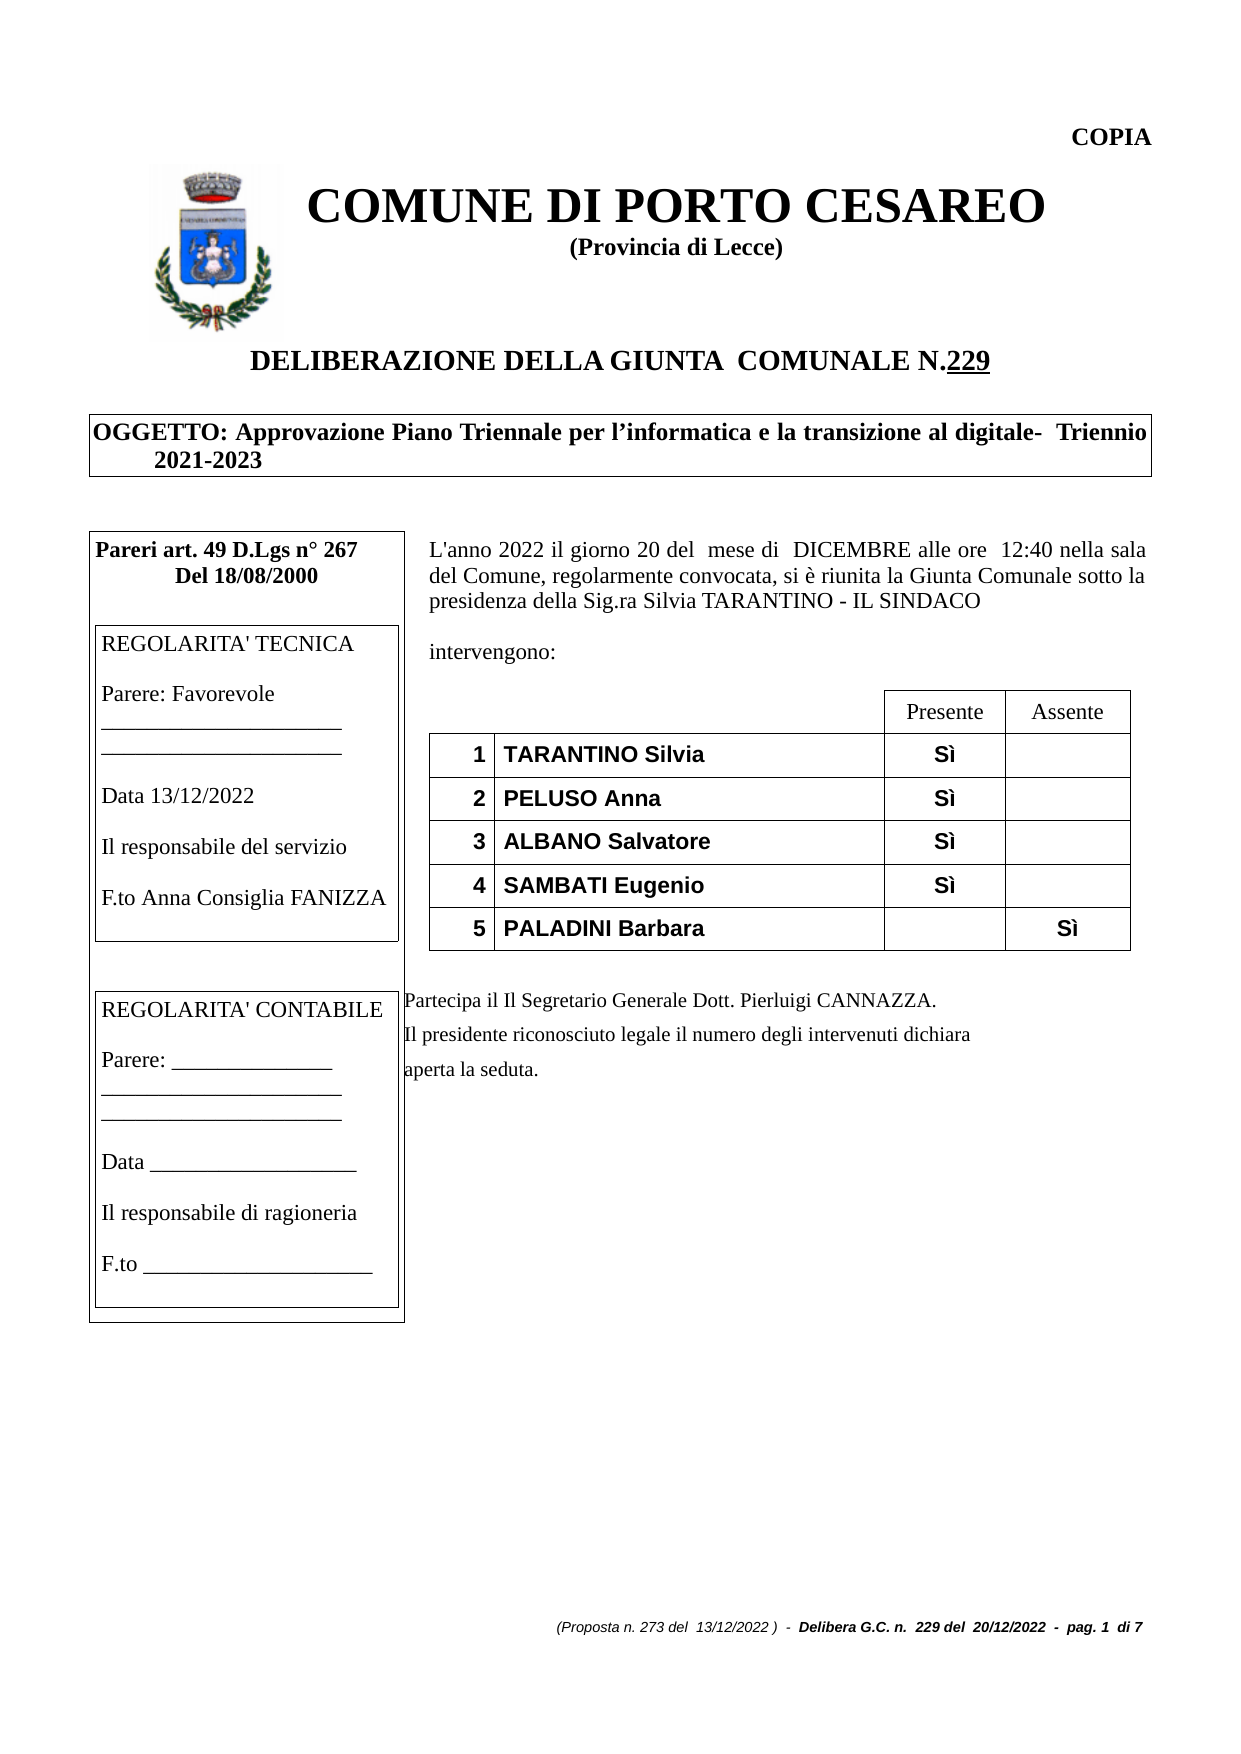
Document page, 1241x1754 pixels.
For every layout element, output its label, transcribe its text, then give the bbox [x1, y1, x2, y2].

table_cell 2 [430, 778, 494, 820]
table_cell [1006, 865, 1130, 907]
table_cell Sì [885, 734, 1005, 777]
text COPIA [88, 123, 1152, 150]
table_cell [90, 610, 404, 1322]
table_cell 1 [430, 734, 494, 777]
table_cell Sì [1006, 908, 1130, 950]
table_cell SAMBATI Eugenio [495, 865, 884, 907]
text OGGETTO: Approvazione Piano Triennale per l’informatica e la transizione al digitale- Triennio 2021-2023 [90, 415, 1151, 476]
table_cell Sì [885, 865, 1005, 907]
table_cell [885, 908, 1005, 950]
table_cell PALADINI Barbara [495, 908, 884, 950]
table_cell PELUSO Anna [495, 778, 884, 820]
text COMUNE DI PORTO CESAREO [285, 178, 1122, 233]
table_cell [1006, 778, 1130, 820]
text DELIBERAZIONE DELLA GIUNTA COMUNALE N.229 [88, 344, 1152, 377]
table_cell [1006, 821, 1130, 864]
table_cell TARANTINO Silvia [495, 734, 884, 777]
table_header Assente [1006, 691, 1130, 733]
table_cell ALBANO Salvatore [495, 821, 884, 864]
table_cell Sì [885, 778, 1005, 820]
table_cell [95, 942, 398, 991]
table_header Presente [885, 691, 1005, 733]
text (Provincia di Lecce) [285, 233, 1122, 261]
table_cell 4 [430, 865, 494, 907]
table_cell 3 [430, 821, 494, 864]
table_cell Sì [885, 821, 1005, 864]
table_cell 5 [430, 908, 494, 950]
table_header [494, 690, 884, 733]
table_header REGOLARITA' TECNICA Parere: Favorevole _____________________ _____________________ Data 13/12/2022 Il responsabile del servizio F.to Anna Consiglia FANIZZA [96, 626, 398, 941]
table_header [429, 690, 494, 733]
table_cell [1006, 734, 1130, 777]
table_header Pareri art. 49 D.Lgs n° 267 Del 18/08/2000 [90, 532, 404, 594]
table_header L'anno 2022 il giorno 20 del mese di dicembre alle ore 12:40 nella sala del Comune, regolarmente convocata, si è riunita la Giunta Comunale sotto la presidenza della Sig.ra Silvia TARANTINO - IL SINDACO intervengono: Partecipa il Il Segretario Generale Dott. Pierluigi CANNAZZA. Il presidente riconosciuto legale il numero degli intervenuti dichiara aperta la seduta. [405, 531, 1152, 1322]
table_cell REGOLARITA' CONTABILE Parere: ______________ _____________________ _____________________ Data __________________ Il responsabile di ragioneria F.to ____________________ [96, 992, 398, 1307]
table_cell [90, 594, 404, 610]
